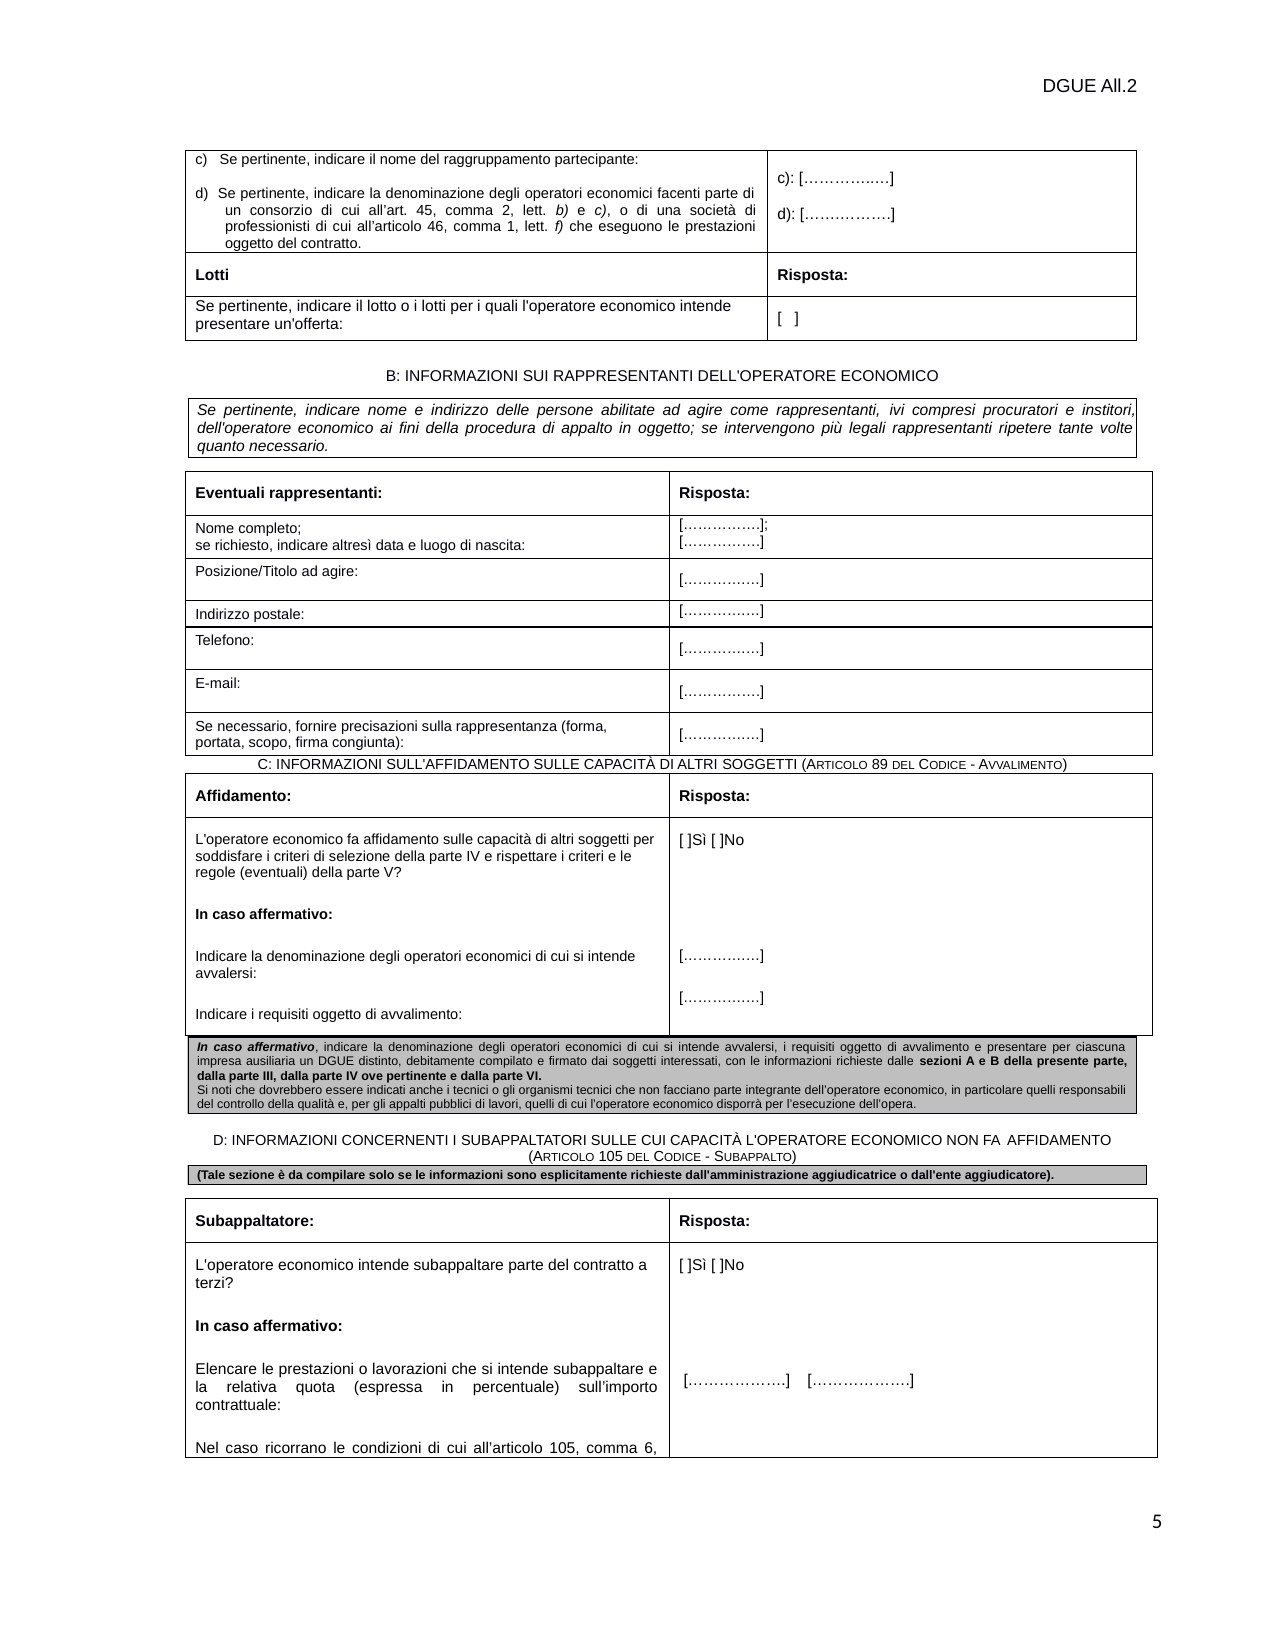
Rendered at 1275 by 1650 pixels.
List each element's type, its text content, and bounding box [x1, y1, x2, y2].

table_cell L'operatore economico intende subappaltare parte del contratto a terzi? In caso affermativo: Elencare le prestazioni o lavorazioni che si intende subappaltare e la relativa quota (espressa in percentuale) sull’importo contrattuale: Nel caso ricorrano le condizioni di cui all’articolo 105, comma 6, [186, 1243, 669, 1457]
table_cell Indirizzo postale: [186, 601, 669, 626]
table_cell Se necessario, fornire precisazioni sulla rappresentanza (forma, portata, scopo, firma congiunta): [186, 713, 669, 755]
title D: Informazioni concernenti i subappaltatori sulle cui capacità l'operatore economico non fa affidamento (Articolo 105 del Codice - Subappalto) [187, 1131, 1137, 1165]
table_cell c): […………..…] d): […….……….] [768, 151, 1136, 252]
table_cell Nome completo; se richiesto, indicare altresì data e luogo di nascita: [186, 516, 669, 557]
text Si noti che dovrebbero essere indicati anche i tecnici o gli organismi tecnici che non facciano parte integrante dell’operatore economico, in particolare quelli responsabili del controllo della qualità e, per gli appalti pubblici di lavori, quelli di cui l’operatore economico disporrà per l’esecuzione dell’opera. [189, 1079, 1136, 1113]
text Se pertinente, indicare nome e indirizzo delle persone abilitate ad agire come rappresentanti, ivi compresi procuratori e institori, dell'operatore economico ai fini della procedura di appalto in oggetto; se intervengono più legali rappresentanti ripetere tante volte quanto necessario. [189, 399, 1136, 457]
table_header Risposta: [670, 1199, 1157, 1242]
table_cell Risposta: [768, 253, 1136, 296]
title B: Informazioni sui rappresentanti dell'operatore economico [187, 367, 1137, 385]
table_cell [………….…] [670, 713, 1152, 755]
table_cell Se pertinente, indicare il lotto o i lotti per i quali l'operatore economico intende presentare un'offerta: [186, 297, 767, 340]
table_cell […………….] [670, 670, 1152, 712]
table_cell [ ]Sì [ ]No [……………….] [……………….] [670, 1243, 1157, 1457]
table_cell c) Se pertinente, indicare il nome del raggruppamento partecipante: d) Se pertinente, indicare la denominazione degli operatori economici facenti parte di un consorzio di cui all’art. 45, comma 2, lett. b) e c), o di una società di professionisti di cui all’articolo 46, comma 1, lett. f) che eseguono le prestazioni oggetto del contratto. [186, 151, 767, 252]
table_cell [ ] [768, 297, 1136, 340]
table_cell […………….]; […………….] [670, 516, 1152, 557]
table_cell E-mail: [186, 670, 669, 712]
table_cell [………….…] [670, 628, 1152, 669]
table_cell L'operatore economico fa affidamento sulle capacità di altri soggetti per soddisfare i criteri di selezione della parte IV e rispettare i criteri e le regole (eventuali) della parte V? In caso affermativo: Indicare la denominazione degli operatori economici di cui si intende avvalersi: Indicare i requisiti oggetto di avvalimento: [186, 818, 669, 1035]
table_header Affidamento: [186, 774, 669, 817]
table_cell [ ]Sì [ ]No [………….…] [………….…] [670, 818, 1152, 1035]
table_header Subappaltatore: [186, 1199, 669, 1242]
table_cell Telefono: [186, 628, 669, 669]
title C: Informazioni sull'affidamento SULLE Capacità di altri soggetti (Articolo 89 del Codice - Avvalimento) [187, 756, 1137, 773]
text In caso affermativo, indicare la denominazione degli operatori economici di cui si intende avvalersi, i requisiti oggetto di avvalimento e presentare per ciascuna impresa ausiliaria un DGUE distinto, debitamente compilato e firmato dai soggetti interessati, con le informazioni richieste dalle sezioni A e B della presente parte, dalla parte III, dalla parte IV ove pertinente e dalla parte VI. [189, 1038, 1136, 1079]
table_cell [………….…] [670, 559, 1152, 600]
table_header Eventuali rappresentanti: [186, 472, 669, 514]
table_header Risposta: [670, 774, 1152, 817]
table_header Risposta: [670, 472, 1152, 514]
table_cell Lotti [186, 253, 767, 296]
title (Tale sezione è da compilare solo se le informazioni sono esplicitamente richieste dall'amministrazione aggiudicatrice o dall'ente aggiudicatore). [189, 1166, 1146, 1184]
table_cell [………….…] [670, 601, 1152, 626]
table_cell Posizione/Titolo ad agire: [186, 559, 669, 600]
